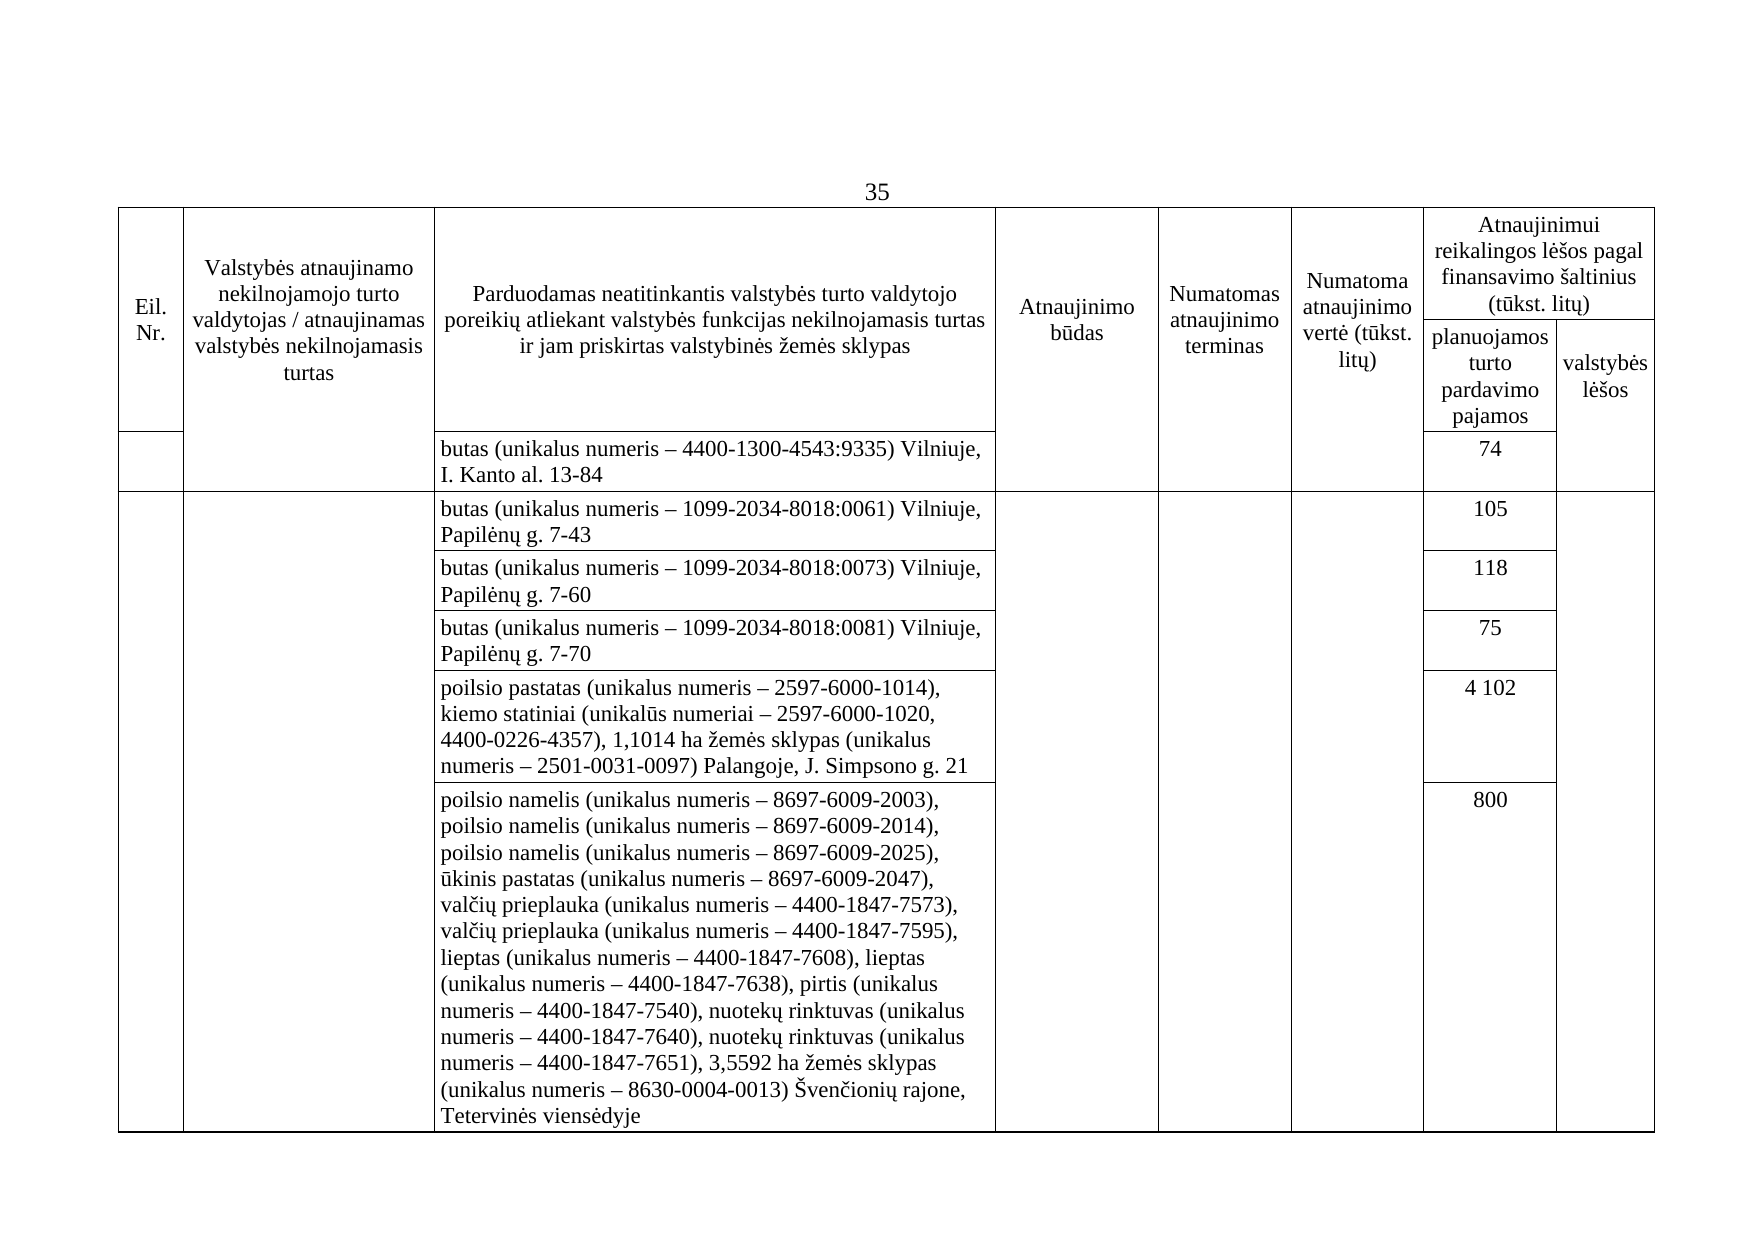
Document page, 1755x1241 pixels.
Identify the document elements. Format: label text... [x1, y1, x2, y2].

table_header Parduodamas neatitinkantis valstybės turto valdytojo poreikių atliekant valstybės funkcijas nekilnojamasis turtas ir jam priskirtas valstybinės žemės sklypas [435, 208, 995, 431]
table_header Eil. Nr. [119, 208, 183, 431]
table_cell 105 [1424, 492, 1556, 550]
table_cell [1557, 431, 1654, 491]
table_cell poilsio namelis (unikalus numeris – 8697-6009-2003), poilsio namelis (unikalus numeris – 8697-6009-2014), poilsio namelis (unikalus numeris – 8697-6009-2025), ūkinis pastatas (unikalus numeris – 8697-6009-2047), valčių prieplauka (unikalus numeris – 4400-1847-7573), valčių prieplauka (unikalus numeris – 4400-1847-7595), lieptas (unikalus numeris – 4400-1847-7608), lieptas (unikalus numeris – 4400-1847-7638), pirtis (unikalus numeris – 4400-1847-7540), nuotekų rinktuvas (unikalus numeris – 4400-1847-7640), nuotekų rinktuvas (unikalus numeris – 4400-1847-7651), 3,5592 ha žemės sklypas (unikalus numeris – 8630-0004-0013) Švenčionių rajone, Tetervinės viensėdyje [435, 783, 995, 1131]
table_cell [996, 782, 1158, 1131]
table_cell [119, 432, 183, 491]
table_cell [184, 492, 434, 550]
table_cell [1292, 670, 1423, 782]
table_cell 74 [1424, 432, 1556, 491]
table_header Valstybės atnaujinamo nekilnojamojo turto valdytojas / atnaujinamas valstybės nekilnojamasis turtas [184, 208, 434, 431]
table_cell 118 [1424, 551, 1556, 610]
table_cell [1292, 550, 1423, 610]
table_header Atnaujinimui reikalingos lėšos pagal finansavimo šaltinius (tūkst. litų) [1424, 208, 1654, 319]
table_cell [184, 431, 434, 491]
table_cell [996, 550, 1158, 610]
table_cell [1557, 550, 1654, 610]
table_cell [184, 782, 434, 1131]
table_cell [119, 670, 183, 782]
table_cell 4 102 [1424, 671, 1556, 782]
table_cell poilsio pastatas (unikalus numeris – 2597-6000-1014), kiemo statiniai (unikalūs numeriai – 2597-6000-1020, 4400-0226-4357), 1,1014 ha žemės sklypas (unikalus numeris – 2501-0031-0097) Palangoje, J. Simpsono g. 21 [435, 671, 995, 782]
table_cell [1159, 610, 1291, 669]
table_cell [996, 610, 1158, 669]
table_cell [1159, 782, 1291, 1131]
table_cell [119, 610, 183, 669]
table_cell 800 [1424, 783, 1556, 1131]
table_cell [119, 550, 183, 610]
table_header Atnaujinimo būdas [996, 208, 1158, 431]
table_cell [1292, 431, 1423, 491]
table_cell [1557, 670, 1654, 782]
table_cell [1292, 782, 1423, 1131]
table_cell [119, 492, 183, 550]
table_cell [184, 670, 434, 782]
table_cell [1557, 492, 1654, 550]
table_cell [119, 782, 183, 1131]
table_cell valstybės lėšos [1557, 320, 1654, 431]
table_cell 75 [1424, 611, 1556, 669]
table_cell butas (unikalus numeris – 4400-1300-4543:9335) Vilniuje, I. Kanto al. 13-84 [435, 432, 995, 491]
table_cell butas (unikalus numeris – 1099-2034-8018:0073) Vilniuje, Papilėnų g. 7-60 [435, 551, 995, 610]
table_cell [184, 550, 434, 610]
table_cell [1159, 492, 1291, 550]
table_cell butas (unikalus numeris – 1099-2034-8018:0061) Vilniuje, Papilėnų g. 7-43 [435, 492, 995, 550]
table_cell butas (unikalus numeris – 1099-2034-8018:0081) Vilniuje, Papilėnų g. 7-70 [435, 611, 995, 669]
table_header Numatomas atnaujinimo terminas [1159, 208, 1291, 431]
table_cell [1292, 610, 1423, 669]
table_cell [996, 431, 1158, 491]
table_cell [1159, 670, 1291, 782]
table_cell [996, 670, 1158, 782]
table_cell [996, 492, 1158, 550]
table_cell planuojamos turto pardavimo pajamos [1424, 320, 1556, 431]
table_cell [1159, 550, 1291, 610]
table_cell [1292, 492, 1423, 550]
table_cell [1557, 610, 1654, 669]
table_cell [184, 610, 434, 669]
table_header Numatoma atnaujinimo vertė (tūkst. litų) [1292, 208, 1423, 431]
table_cell [1557, 782, 1654, 1131]
table_cell [1159, 431, 1291, 491]
